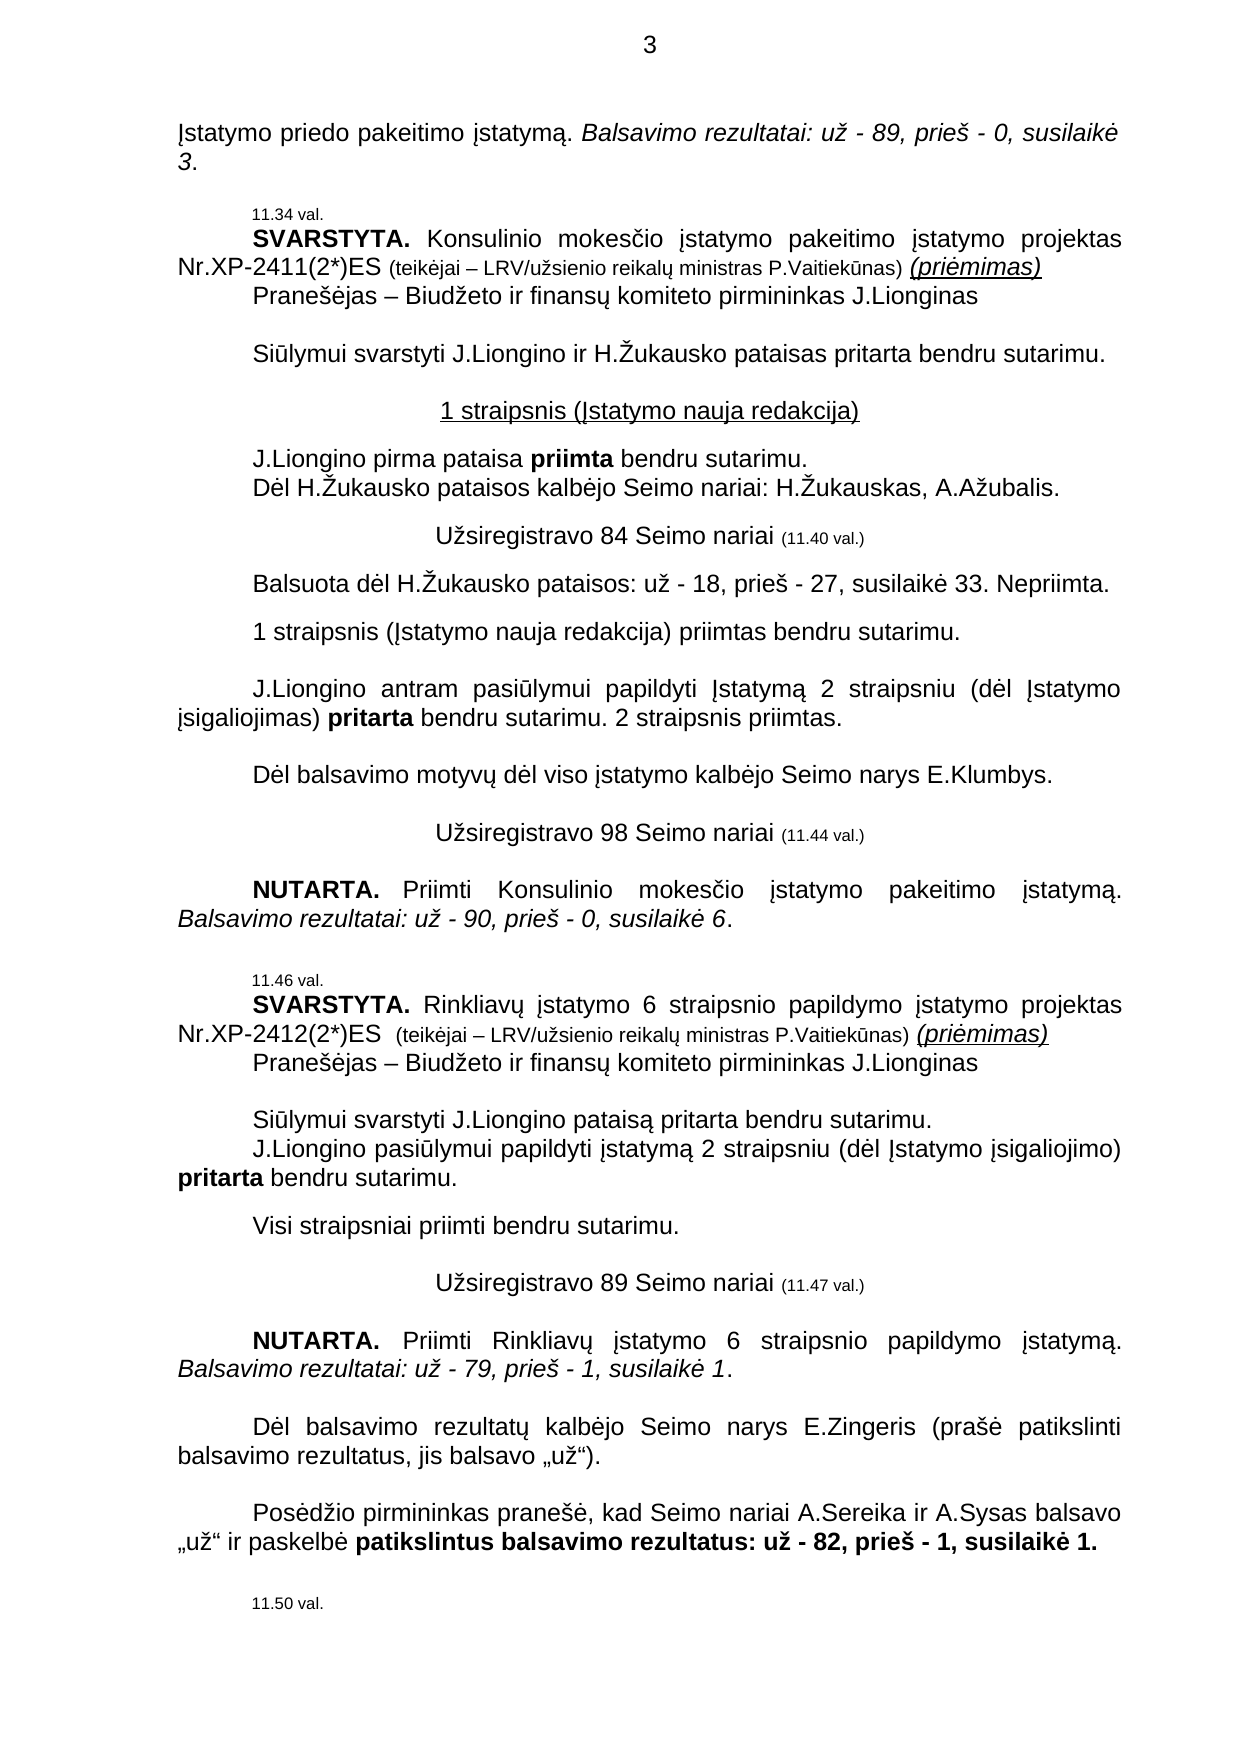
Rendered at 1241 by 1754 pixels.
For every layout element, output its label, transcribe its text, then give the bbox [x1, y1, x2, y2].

text Dėl balsavimo motyvų dėl viso įstatymo kalbėjo Seimo narys E.Klumbys. [177, 760, 1122, 789]
text 1 straipsnis (Įstatymo nauja redakcija) [177, 396, 1122, 425]
text Posėdžio pirmininkas pranešė, kad Seimo nariai A.Sereika ir A.Sysas balsavo „už“ ir paskelbė patikslintus balsavimo rezultatus: už - 82, prieš - 1, susilaikė 1. [177, 1498, 1122, 1556]
text Siūlymui svarstyti J.Liongino ir H.Žukausko pataisas pritarta bendru sutarimu. [177, 338, 1122, 367]
text Užsiregistravo 84 Seimo nariai (11.40 val.) [177, 521, 1122, 549]
text Užsiregistravo 98 Seimo nariai (11.44 val.) [177, 818, 1122, 846]
text Balsuota dėl H.Žukausko pataisos: už - 18, prieš - 27, susilaikė 33. Nepriimta. [177, 568, 1122, 597]
text 1 straipsnis (Įstatymo nauja redakcija) priimtas bendru sutarimu. [177, 616, 1122, 645]
text NUTARTA. Priimti Rinkliavų įstatymo 6 straipsnio papildymo įstatymą. Balsavimo rezultatai: už - 79, prieš - 1, susilaikė 1. [177, 1326, 1122, 1383]
text J.Liongino pirma pataisa priimta bendru sutarimu. [177, 444, 1122, 473]
text Užsiregistravo 89 Seimo nariai (11.47 val.) [177, 1268, 1122, 1297]
text Visi straipsniai priimti bendru sutarimu. [177, 1211, 1122, 1239]
text Pranešėjas – Biudžeto ir finansų komiteto pirmininkas J.Lionginas [177, 281, 1122, 310]
text SVARSTYTA. Konsulinio mokesčio įstatymo pakeitimo įstatymo projektas Nr.XP-2411(2*)ES (teikėjai – LRV/užsienio reikalų ministras P.Vaitiekūnas) (priėmimas) [177, 223, 1122, 281]
text J.Liongino pasiūlymui papildyti įstatymą 2 straipsniu (dėl Įstatymo įsigaliojimo) pritarta bendru sutarimu. [177, 1134, 1122, 1192]
text 11.46 val. [177, 971, 1122, 990]
text Pranešėjas – Biudžeto ir finansų komiteto pirmininkas J.Lionginas [177, 1048, 1122, 1077]
text Įstatymo priedo pakeitimo įstatymą. Balsavimo rezultatai: už - 89, prieš - 0, susilaikė 3. [177, 118, 1122, 176]
text Dėl H.Žukausko pataisos kalbėjo Seimo nariai: H.Žukauskas, A.Ažubalis. [177, 473, 1122, 501]
text NUTARTA. Priimti Konsulinio mokesčio įstatymo pakeitimo įstatymą. Balsavimo rezultatai: už - 90, prieš - 0, susilaikė 6. [177, 875, 1122, 933]
text 11.34 val. [177, 204, 1122, 223]
text 11.50 val. [177, 1594, 1122, 1613]
text SVARSTYTA. Rinkliavų įstatymo 6 straipsnio papildymo įstatymo projektas Nr.XP-2412(2*)ES (teikėjai – LRV/užsienio reikalų ministras P.Vaitiekūnas) (priėmimas) [177, 990, 1122, 1048]
text J.Liongino antram pasiūlymui papildyti Įstatymą 2 straipsniu (dėl Įstatymo įsigaliojimas) pritarta bendru sutarimu. 2 straipsnis priimtas. [177, 674, 1122, 731]
text Siūlymui svarstyti J.Liongino pataisą pritarta bendru sutarimu. [177, 1105, 1122, 1134]
text Dėl balsavimo rezultatų kalbėjo Seimo narys E.Zingeris (prašė patikslinti balsavimo rezultatus, jis balsavo „už“). [177, 1412, 1122, 1469]
